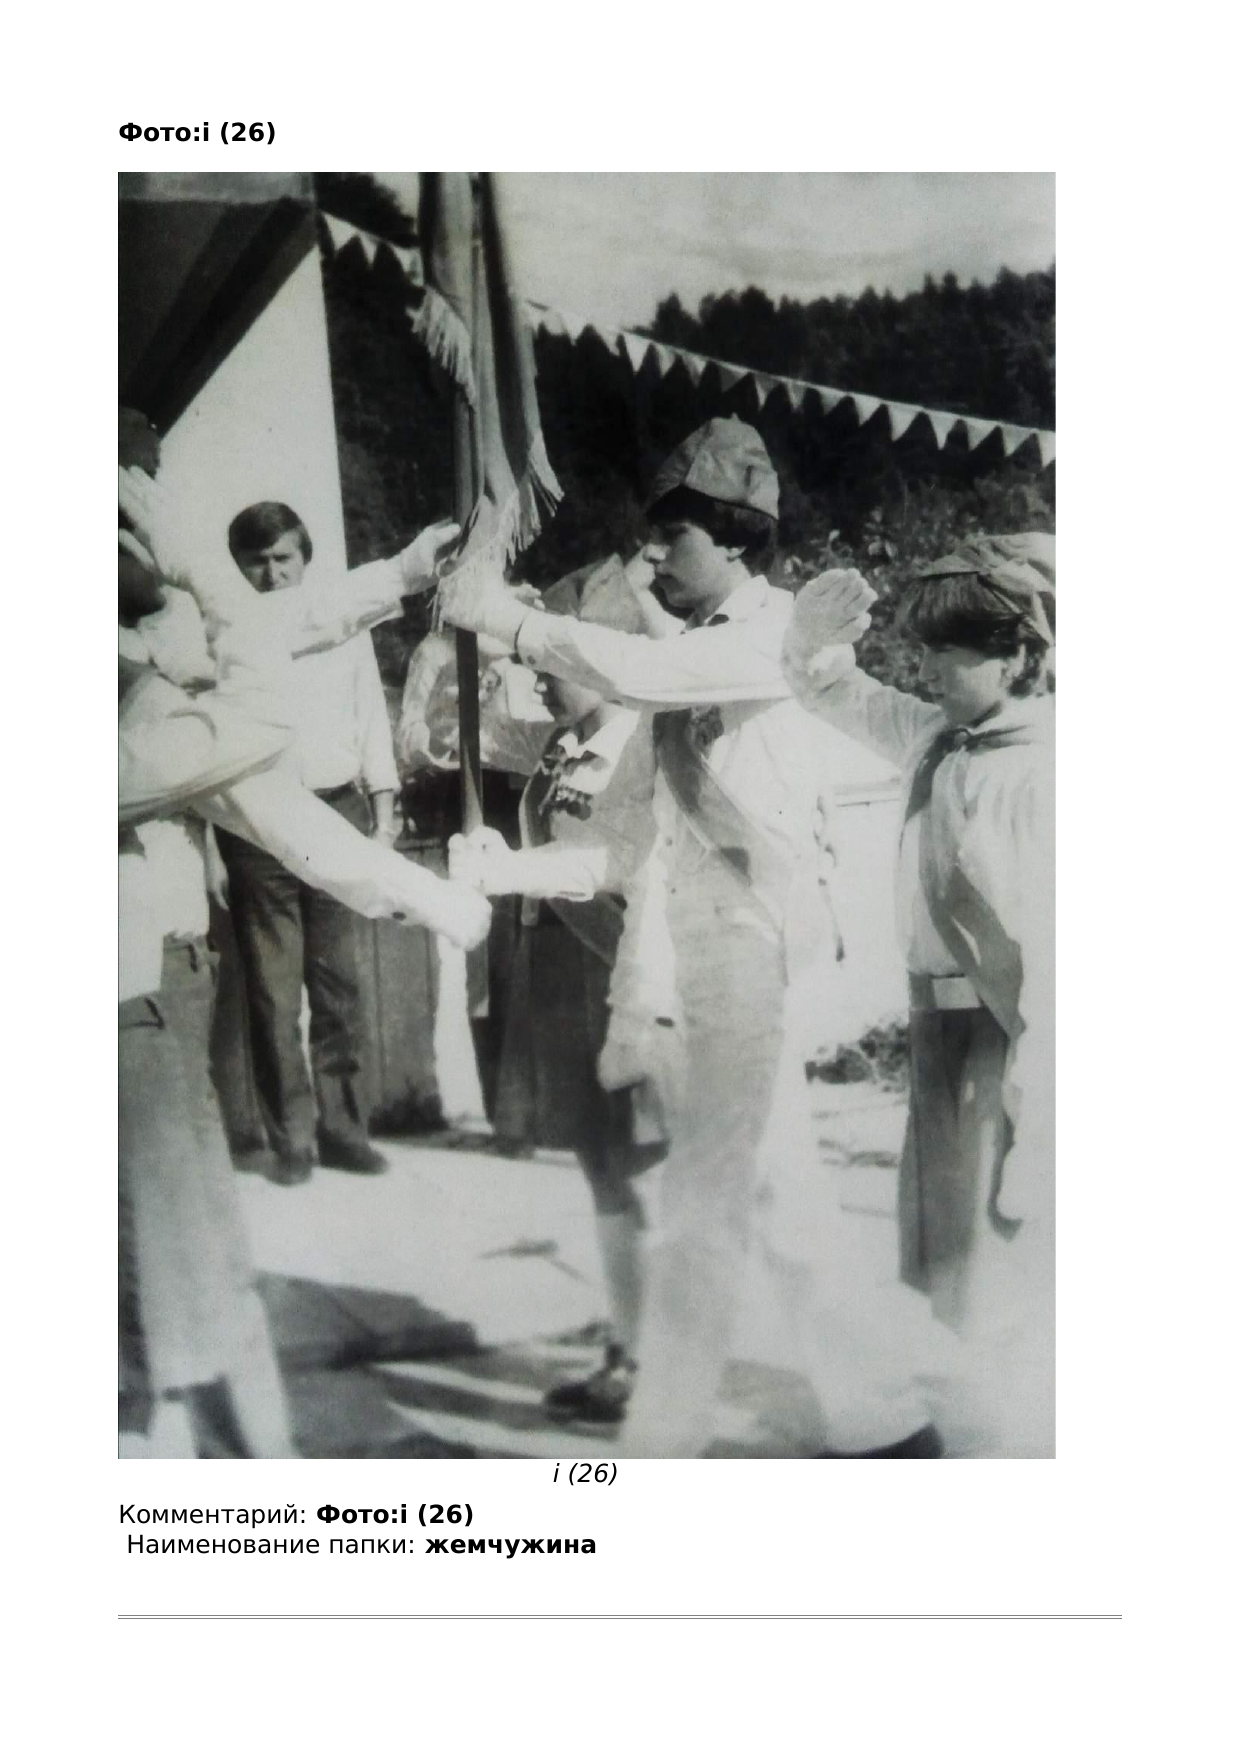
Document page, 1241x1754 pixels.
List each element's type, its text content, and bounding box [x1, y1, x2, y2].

picture [118, 172, 1056, 1459]
text i (26) [118, 1459, 1056, 1488]
subtitle Фото:i (26) [118, 118, 1122, 147]
text Комментарий: Фото:i (26) Наименование папки: жемчужина [118, 1501, 1122, 1588]
